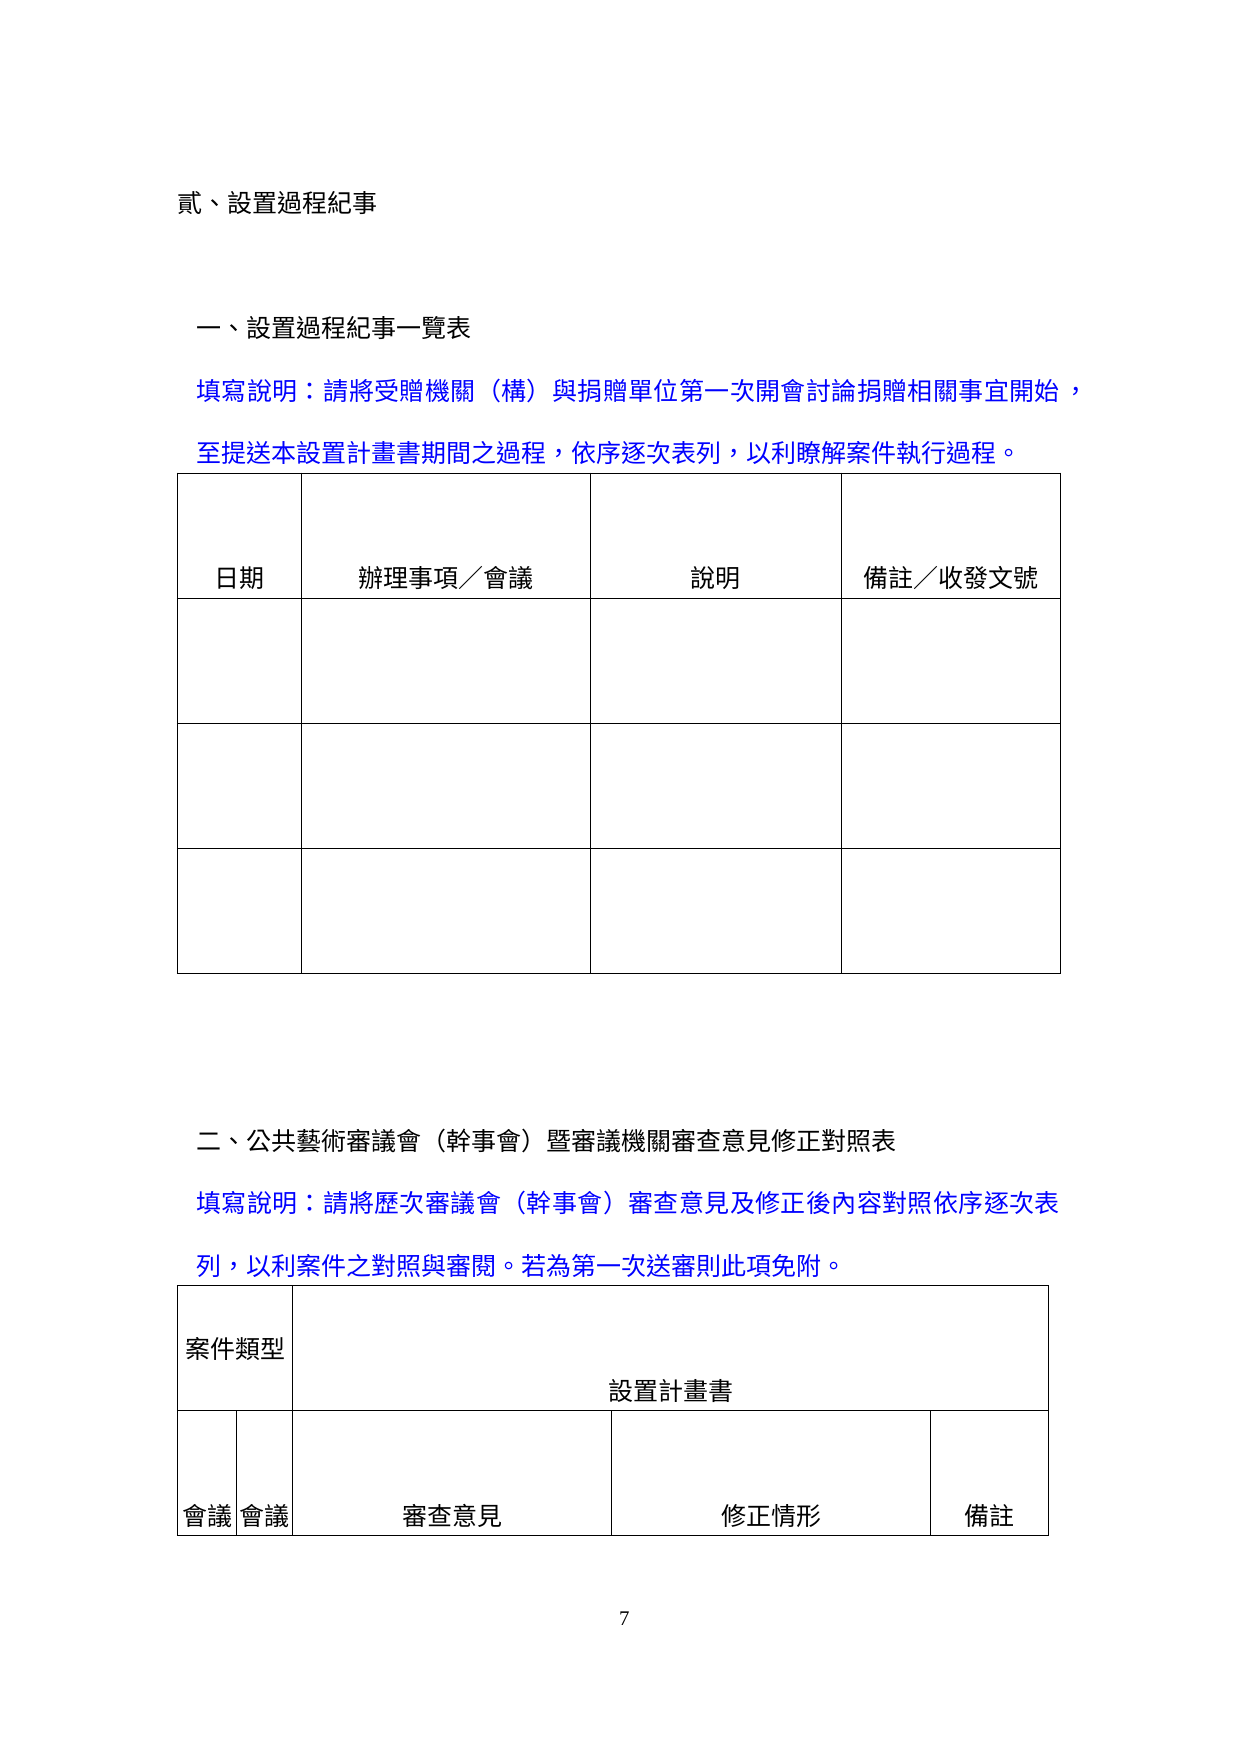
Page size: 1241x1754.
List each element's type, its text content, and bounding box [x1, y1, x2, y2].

table_cell [591, 849, 841, 972]
table_cell 會議 [237, 1411, 292, 1535]
table_cell [842, 849, 1060, 972]
table_header 辦理事項／會議 [302, 474, 590, 597]
table_header 說明 [591, 474, 841, 597]
table_header 設置計畫書 [293, 1286, 1048, 1410]
table_cell [302, 724, 590, 847]
table_cell [842, 724, 1060, 847]
table_cell [591, 599, 841, 722]
table_header 日期 [178, 474, 301, 597]
table_header 備註／收發文號 [842, 474, 1060, 597]
text 一、設置過程紀事一覽表 [196, 285, 1063, 347]
table_cell [178, 849, 301, 972]
table_cell 審查意見 [293, 1411, 611, 1535]
table_cell [591, 724, 841, 847]
table_cell [302, 599, 590, 722]
table_cell 備註 [931, 1411, 1048, 1535]
table_header 案件類型 [178, 1286, 292, 1410]
table_cell [302, 849, 590, 972]
table_cell [842, 599, 1060, 722]
text 二、公共藝術審議會（幹事會）暨審議機關審查意見修正對照表 [196, 1097, 1063, 1160]
table_cell 修正情形 [612, 1411, 930, 1535]
text 填寫說明：請將受贈機關（構）與捐贈單位第一次開會討論捐贈相關事宜開始，至提送本設置計畫書期間之過程，依序逐次表列，以利瞭解案件執行過程。 [196, 347, 1063, 472]
table_cell 會議 [178, 1411, 236, 1535]
table_cell [178, 599, 301, 722]
text 貳、設置過程紀事 [177, 160, 1063, 222]
table_cell [178, 724, 301, 847]
text 填寫說明：請將歷次審議會（幹事會）審查意見及修正後內容對照依序逐次表列，以利案件之對照與審閱。若為第一次送審則此項免附。 [196, 1160, 1063, 1285]
